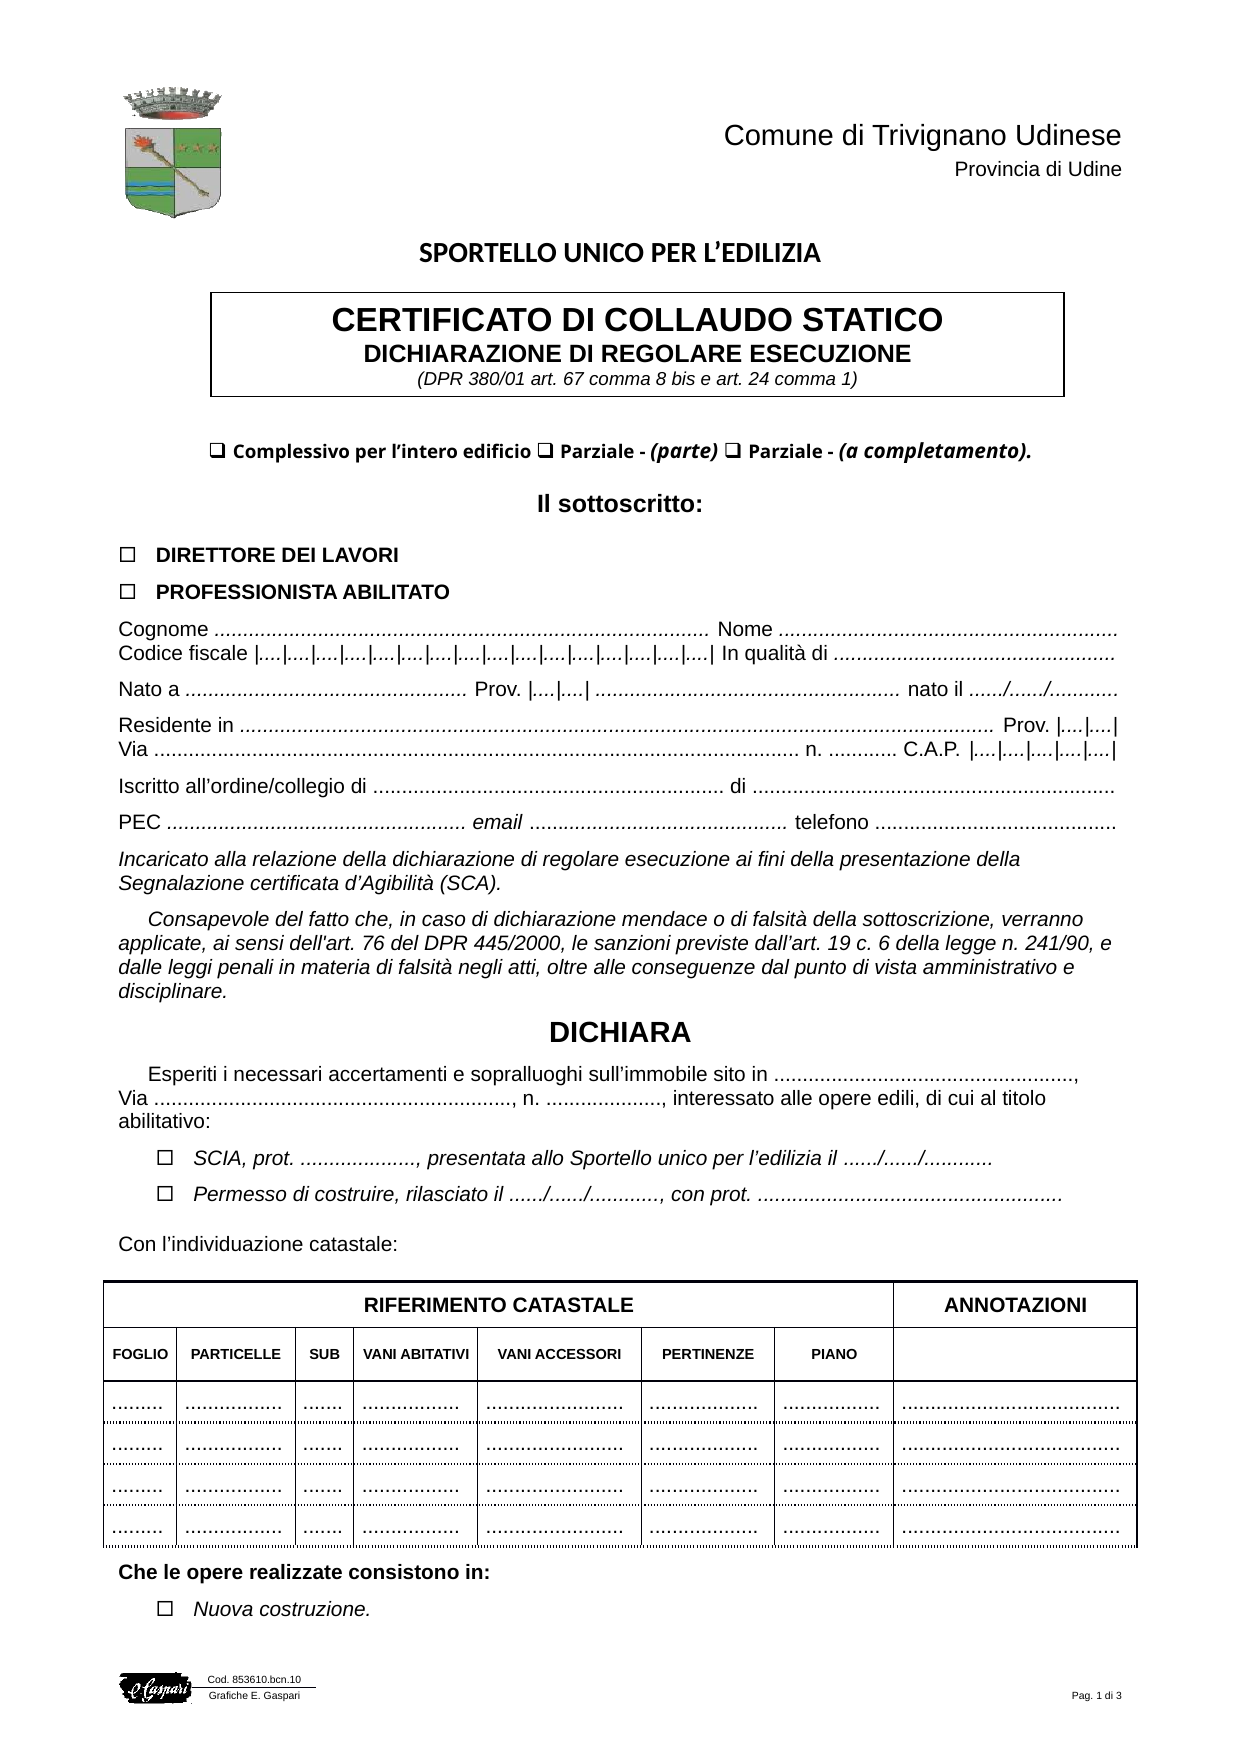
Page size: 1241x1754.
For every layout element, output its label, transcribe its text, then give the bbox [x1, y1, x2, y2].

table_cell FOGLIO [104, 1328, 176, 1380]
text Il sottoscritto: [118, 489, 1122, 518]
table_cell PERTINENZE [642, 1328, 774, 1380]
text  Complessivo per l’intero edificio  Parziale - (parte)  Parziale - (a completamento). [118, 436, 1122, 464]
table_cell ................. [775, 1463, 893, 1504]
table_cell VANI ABITATIVI [354, 1328, 477, 1380]
table_cell ........................ [478, 1463, 641, 1504]
list Nuova costruzione. [156, 1596, 1122, 1621]
text Nato a ................................................. Prov. |....|....| ..................................................... nato il ....../....../............ [118, 677, 1122, 701]
table_cell ................. [775, 1421, 893, 1463]
text Con l’individuazione catastale: [118, 1231, 1122, 1255]
table_cell ................... [642, 1463, 774, 1504]
table_cell PIANO [775, 1328, 893, 1380]
table_cell ....... [296, 1463, 353, 1504]
table_cell ...................................... [894, 1382, 1136, 1421]
picture [122, 87, 224, 219]
text Consapevole del fatto che, in caso di dichiarazione mendace o di falsità della sottoscrizione, verranno applicate, ai sensi dell'art. 76 del DPR 445/2000, le sanzioni previste dall’art. 19 c. 6 della legge n. 241/90, e dalle leggi penali in materia di falsità negli atti, oltre alle conseguenze dal punto di vista amministrativo e disciplinare. [118, 907, 1122, 1003]
picture [118, 1672, 192, 1704]
table_cell ......... [104, 1382, 176, 1421]
subtitle SPORTELLO UNICO PER L’EDILIZIA [118, 234, 1122, 270]
table_cell SUB [296, 1328, 353, 1380]
text Residente in ................................................................................................................................... Prov. |....|....| Via ................................................................................................................ n. ............ C.A.P. |....|....|....|....|....| [118, 713, 1122, 761]
text Esperiti i necessari accertamenti e sopralluoghi sull’immobile sito in ...................................................., Via .............................................................., n. ...................., interessato alle opere edili, di cui al titolo abilitativo: [118, 1061, 1122, 1133]
text Cognome ...................................................................................... Nome ........................................................... Codice fiscale |....|....|....|....|....|....|....|....|....|....|....|....|....|....|....|....| In qualità di ................................................. [118, 616, 1122, 664]
list SCIA, prot. ...................., presentata allo Sportello unico per l’edilizia il ....../....../............ [156, 1146, 1122, 1170]
table_cell ...................................... [894, 1421, 1136, 1463]
text Incaricato alla relazione della dichiarazione di regolare esecuzione ai fini della presentazione della Segnalazione certificata d’Agibilità (SCA). [118, 847, 1122, 894]
table_cell ...................................... [894, 1504, 1136, 1545]
table_cell [894, 1328, 1136, 1380]
table_cell ................. [775, 1382, 893, 1421]
table_cell ................. [177, 1382, 295, 1421]
table_cell ................. [354, 1421, 477, 1463]
table_cell ......... [104, 1463, 176, 1504]
table_cell ....... [296, 1504, 353, 1545]
table_cell ................. [354, 1504, 477, 1545]
text Comune di Trivignano Udinese [224, 118, 1122, 152]
text Iscritto all’ordine/collegio di ............................................................. di ............................................................... [118, 774, 1122, 798]
text DICHIARA [118, 1015, 1122, 1049]
table_cell ................... [642, 1421, 774, 1463]
table_cell ........................ [478, 1382, 641, 1421]
text PEC .................................................... email ............................................. telefono .......................................... [118, 810, 1122, 834]
table_cell ........................ [478, 1504, 641, 1545]
table_cell ......... [104, 1421, 176, 1463]
table_cell ................. [354, 1382, 477, 1421]
table_header RIFERIMENTO CATASTALE [104, 1283, 893, 1327]
table_cell ................. [177, 1504, 295, 1545]
text Provincia di Udine [224, 157, 1122, 181]
table_cell ........................ [478, 1421, 641, 1463]
list Permesso di costruire, rilasciato il ....../....../............, con prot. ..................................................... [156, 1182, 1122, 1206]
table_cell ................. [775, 1504, 893, 1545]
table_cell PARTICELLE [177, 1328, 295, 1380]
table_cell VANI ACCESSORI [478, 1328, 641, 1380]
table_cell ....... [296, 1421, 353, 1463]
table_cell ................. [354, 1463, 477, 1504]
table_cell ...................................... [894, 1463, 1136, 1504]
text Che le opere realizzate consistono in: [118, 1560, 1122, 1584]
table_cell ................... [642, 1504, 774, 1545]
table_cell ......... [104, 1504, 176, 1545]
list DIRETTORE DEI LAVORI [118, 543, 1122, 567]
table_cell ....... [296, 1382, 353, 1421]
table_cell ................... [642, 1382, 774, 1421]
list PROFESSIONISTA ABILITATO [118, 580, 1122, 604]
table_cell ................. [177, 1421, 295, 1463]
table_header ANNOTAZIONI [894, 1283, 1136, 1327]
table_cell ................. [177, 1463, 295, 1504]
